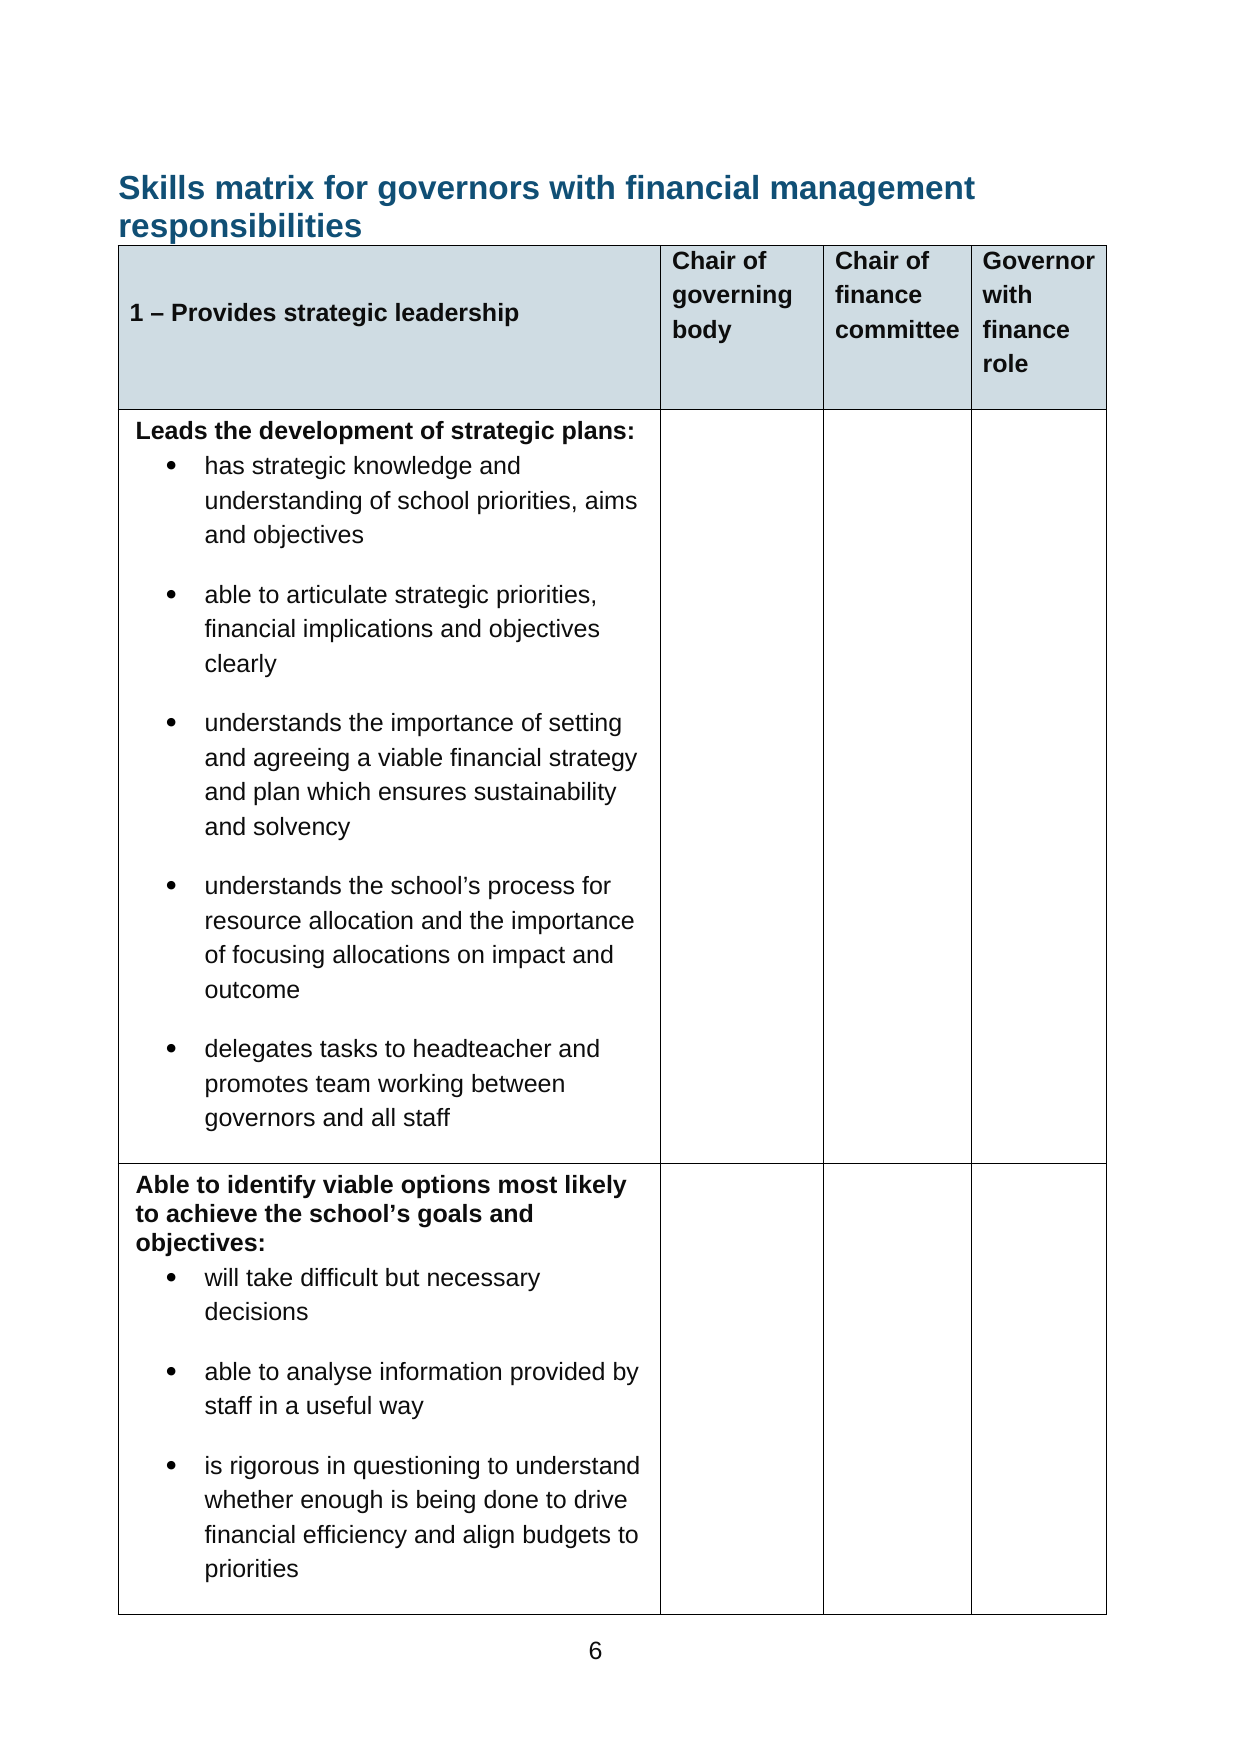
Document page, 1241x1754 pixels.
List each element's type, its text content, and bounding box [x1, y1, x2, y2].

table_header Governor with finance role [972, 246, 1106, 409]
table_cell [661, 1164, 823, 1614]
table_header 1 – Provides strategic leadership [119, 246, 660, 409]
table_cell [661, 410, 823, 1163]
table_cell [824, 1164, 971, 1614]
table_cell Able to identify viable options most likely to achieve the school’s goals and objectives: will take difficult but necessary decisions able to analyse information provided by staff in a useful way is rigorous in questioning to understand whether enough is being done to drive financial efficiency and align budgets to priorities is open to new ideas, consults and willing to work in partnership with stakeholders knows how to review the results of techniques for assessing significant school matters uses detailed financial knowledge and experience (appropriate for the scale of the organisation) to provide advice and guidance to the board and the school [119, 1164, 660, 1614]
table_header Chair of finance committee [824, 246, 971, 409]
table_cell [824, 410, 971, 1163]
subtitle Skills matrix for governors with financial management responsibilities [118, 168, 1107, 245]
table_cell [972, 410, 1106, 1163]
table_cell [972, 1164, 1106, 1614]
table_header Chair of governing body [661, 246, 823, 409]
table_cell Leads the development of strategic plans: has strategic knowledge and understanding of school priorities, aims and objectives able to articulate strategic priorities, financial implications and objectives clearly understands the importance of setting and agreeing a viable financial strategy and plan which ensures sustainability and solvency understands the school’s process for resource allocation and the importance of focusing allocations on impact and outcome delegates tasks to headteacher and promotes team working between governors and all staff [119, 410, 660, 1163]
